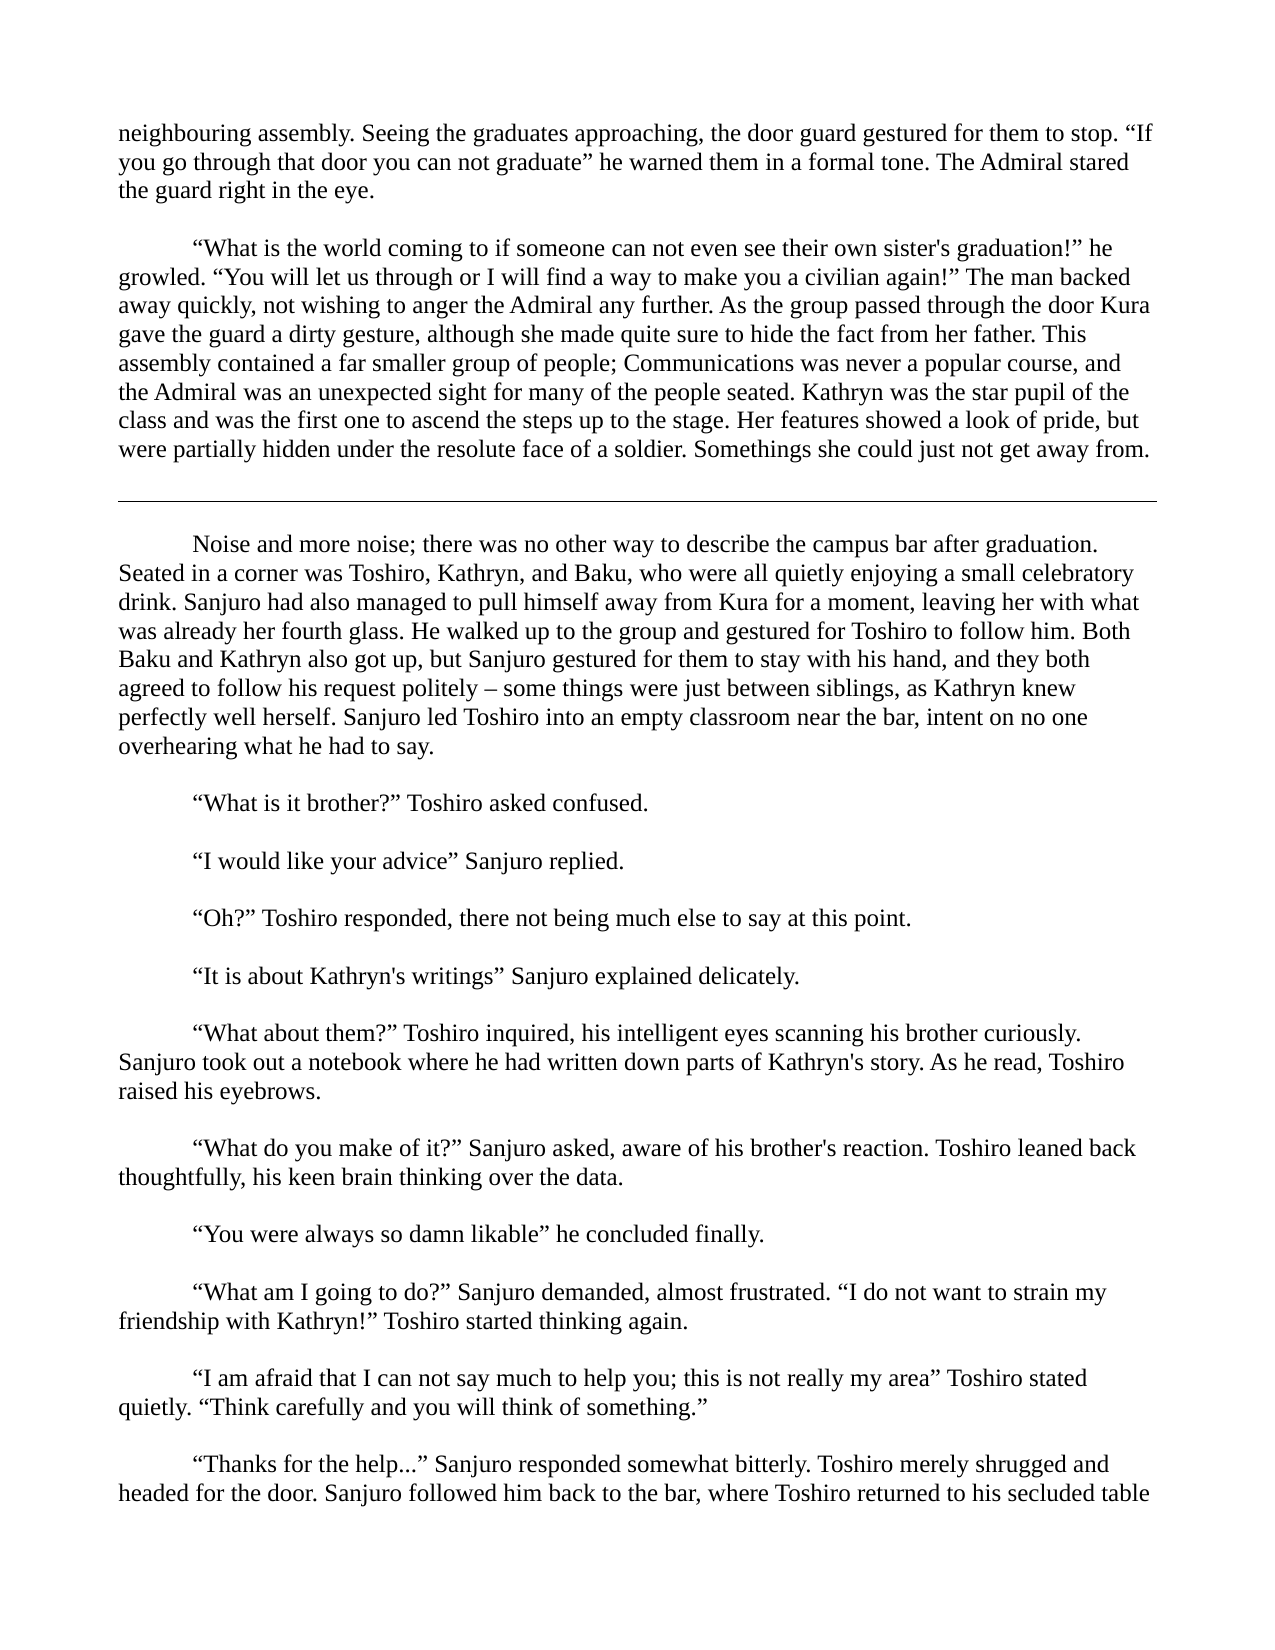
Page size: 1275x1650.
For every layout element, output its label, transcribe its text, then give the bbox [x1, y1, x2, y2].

text “What am I going to do?” Sanjuro demanded, almost frustrated. “I do not want to strain my friendship with Kathryn!” Toshiro started thinking again. [118, 1277, 1157, 1334]
text “You were always so damn likable” he concluded finally. [118, 1219, 1157, 1248]
text “What do you make of it?” Sanjuro asked, aware of his brother's reaction. Toshiro leaned back thoughtfully, his keen brain thinking over the data. [118, 1133, 1157, 1191]
text “I am afraid that I can not say much to help you; this is not really my area” Toshiro stated quietly. “Think carefully and you will think of something.” [118, 1363, 1157, 1421]
text “Oh?” Toshiro responded, there not being much else to say at this point. [118, 903, 1157, 932]
text “What is the world coming to if someone can not even see their own sister's graduation!” he growled. “You will let us through or I will find a way to make you a civilian again!” The man backed away quickly, not wishing to anger the Admiral any further. As the group passed through the door Kura gave the guard a dirty gesture, although she made quite sure to hide the fact from her father. This assembly contained a far smaller group of people; Communications was never a popular course, and the Admiral was an unexpected sight for many of the people seated. Kathryn was the star pupil of the class and was the first one to ascend the steps up to the stage. Her features showed a look of pride, but were partially hidden under the resolute face of a soldier. Somethings she could just not get away from. [118, 233, 1157, 463]
text “It is about Kathryn's writings” Sanjuro explained delicately. [118, 961, 1157, 989]
text “What about them?” Toshiro inquired, his intelligent eyes scanning his brother curiously. Sanjuro took out a notebook where he had written down parts of Kathryn's story. As he read, Toshiro raised his eyebrows. [118, 1018, 1157, 1104]
text “I would like your advice” Sanjuro replied. [118, 846, 1157, 874]
text neighbouring assembly. Seeing the graduates approaching, the door guard gestured for them to stop. “If you go through that door you can not graduate” he warned them in a formal tone. The Admiral stared the guard right in the eye. [118, 118, 1157, 204]
text “What is it brother?” Toshiro asked confused. [118, 788, 1157, 817]
text Noise and more noise; there was no other way to describe the campus bar after graduation. Seated in a corner was Toshiro, Kathryn, and Baku, who were all quietly enjoying a small celebratory drink. Sanjuro had also managed to pull himself away from Kura for a moment, leaving her with what was already her fourth glass. He walked up to the group and gestured for Toshiro to follow him. Both Baku and Kathryn also got up, but Sanjuro gestured for them to stay with his hand, and they both agreed to follow his request politely – some things were just between siblings, as Kathryn knew perfectly well herself. Sanjuro led Toshiro into an empty classroom near the bar, intent on no one overhearing what he had to say. [118, 529, 1157, 759]
text “Thanks for the help...” Sanjuro responded somewhat bitterly. Toshiro merely shrugged and headed for the door. Sanjuro followed him back to the bar, where Toshiro returned to his secluded table [118, 1449, 1157, 1507]
